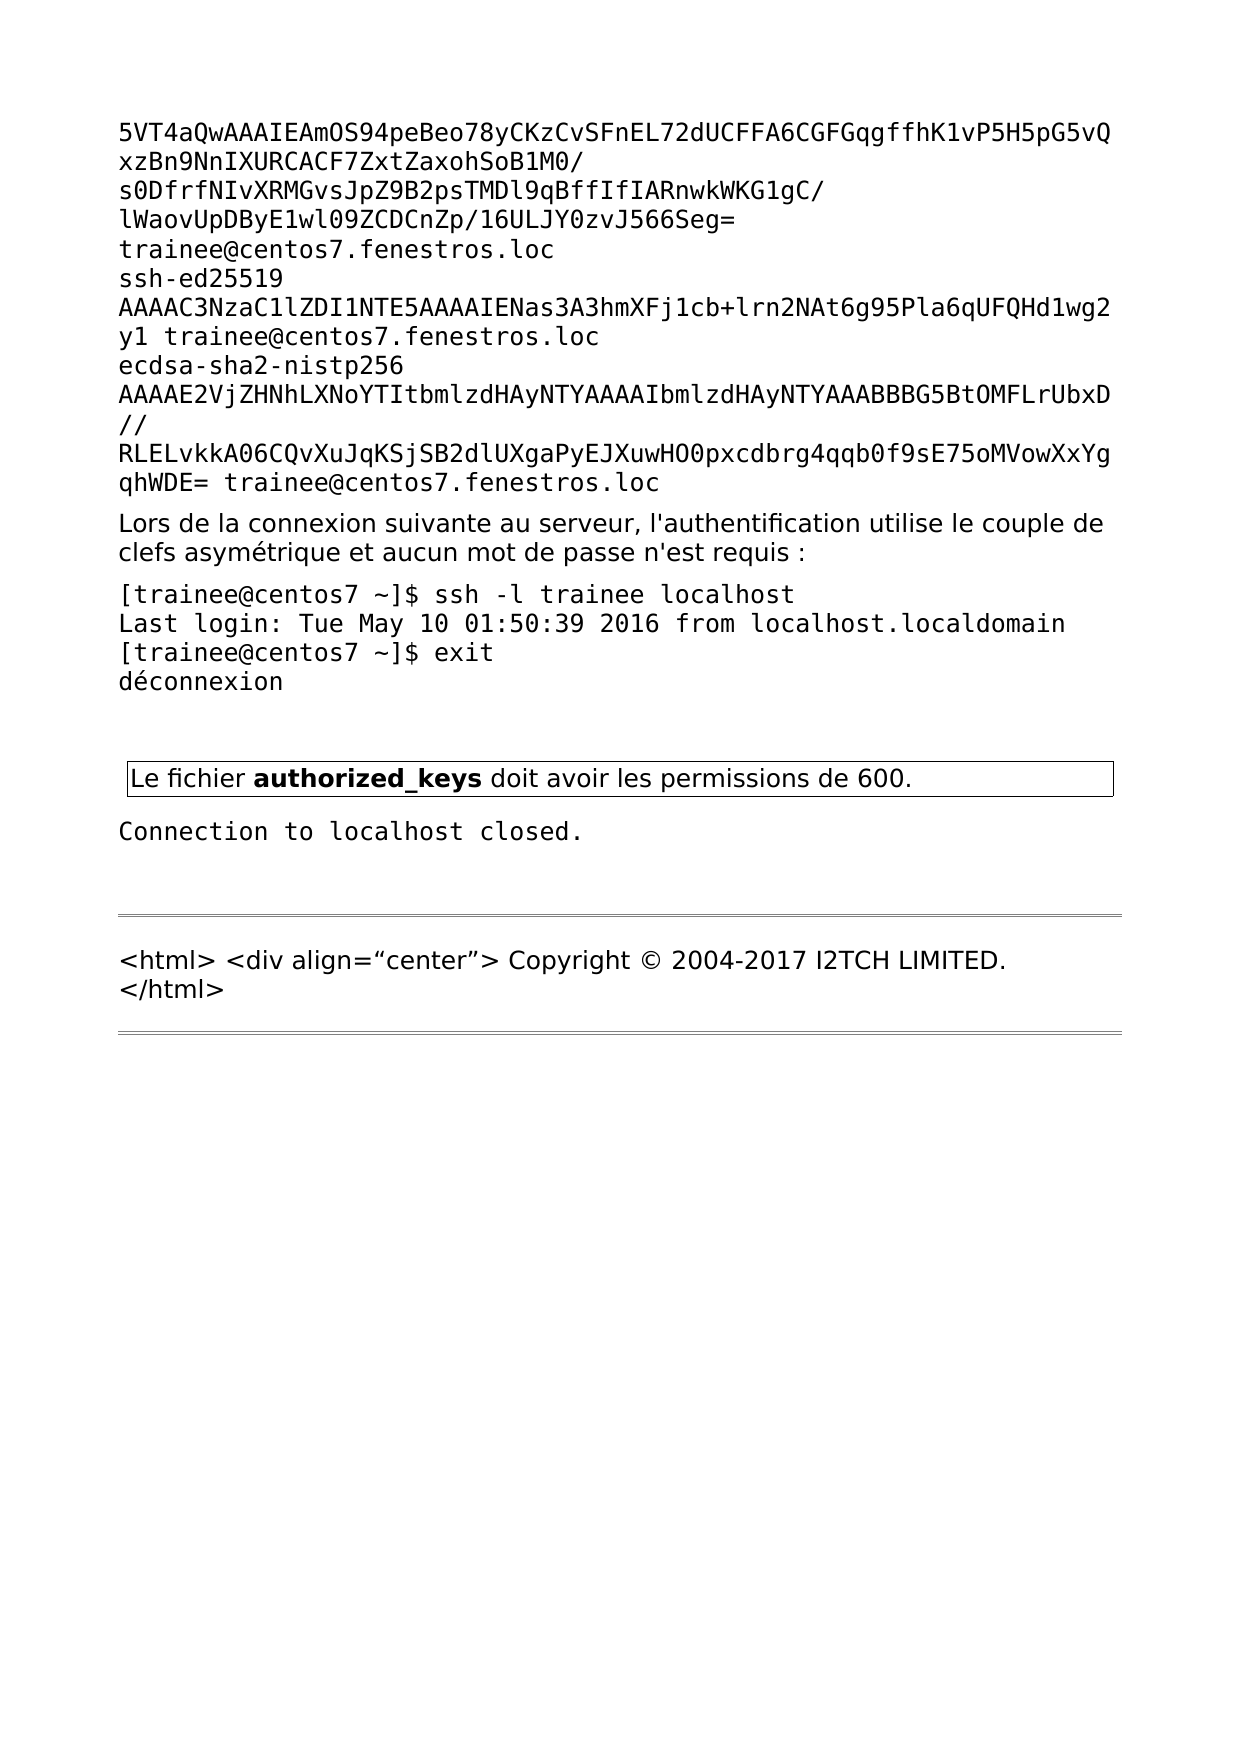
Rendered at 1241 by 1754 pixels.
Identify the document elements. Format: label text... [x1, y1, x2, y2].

text Lors de la connexion suivante au serveur, l'authentification utilise le couple de clefs asymétrique et aucun mot de passe n'est requis : [118, 509, 1122, 567]
text [trainee@centos7 ~]$ ssh -l trainee localhost Last login: Tue May 10 01:50:39 2016 from localhost.localdomain [trainee@centos7 ~]$ exit déconnexion [118, 580, 1122, 737]
table_header Le fichier authorized_keys doit avoir les permissions de 600. [128, 762, 1113, 796]
text Connection to localhost closed. [118, 805, 1122, 846]
text 5VT4aQwAAAIEAmOS94peBeo78yCKzCvSFnEL72dUCFFA6CGFGqgffhK1vP5H5pG5vQxzBn9NnIXURCACF7ZxtZaxohSoB1M0/s0DfrfNIvXRMGvsJpZ9B2psTMDl9qBffIfIARnwkWKG1gC/lWaovUpDByE1wl09ZCDCnZp/16ULJY0zvJ566Seg= trainee@centos7.fenestros.loc ssh-ed25519 AAAAC3NzaC1lZDI1NTE5AAAAIENas3A3hmXFj1cb+lrn2NAt6g95Pla6qUFQHd1wg2y1 trainee@centos7.fenestros.loc ecdsa-sha2-nistp256 AAAAE2VjZHNhLXNoYTItbmlzdHAyNTYAAAAIbmlzdHAyNTYAAABBBG5BtOMFLrUbxD//RLELvkkA06CQvXuJqKSjSB2dlUXgaPyEJXuwHO0pxcdbrg4qqb0f9sE75oMVowXxYgqhWDE= trainee@centos7.fenestros.loc [118, 118, 1122, 497]
text <html> <div align=“center”> Copyright © 2004-2017 I2TCH LIMITED. </html> [118, 946, 1122, 1004]
